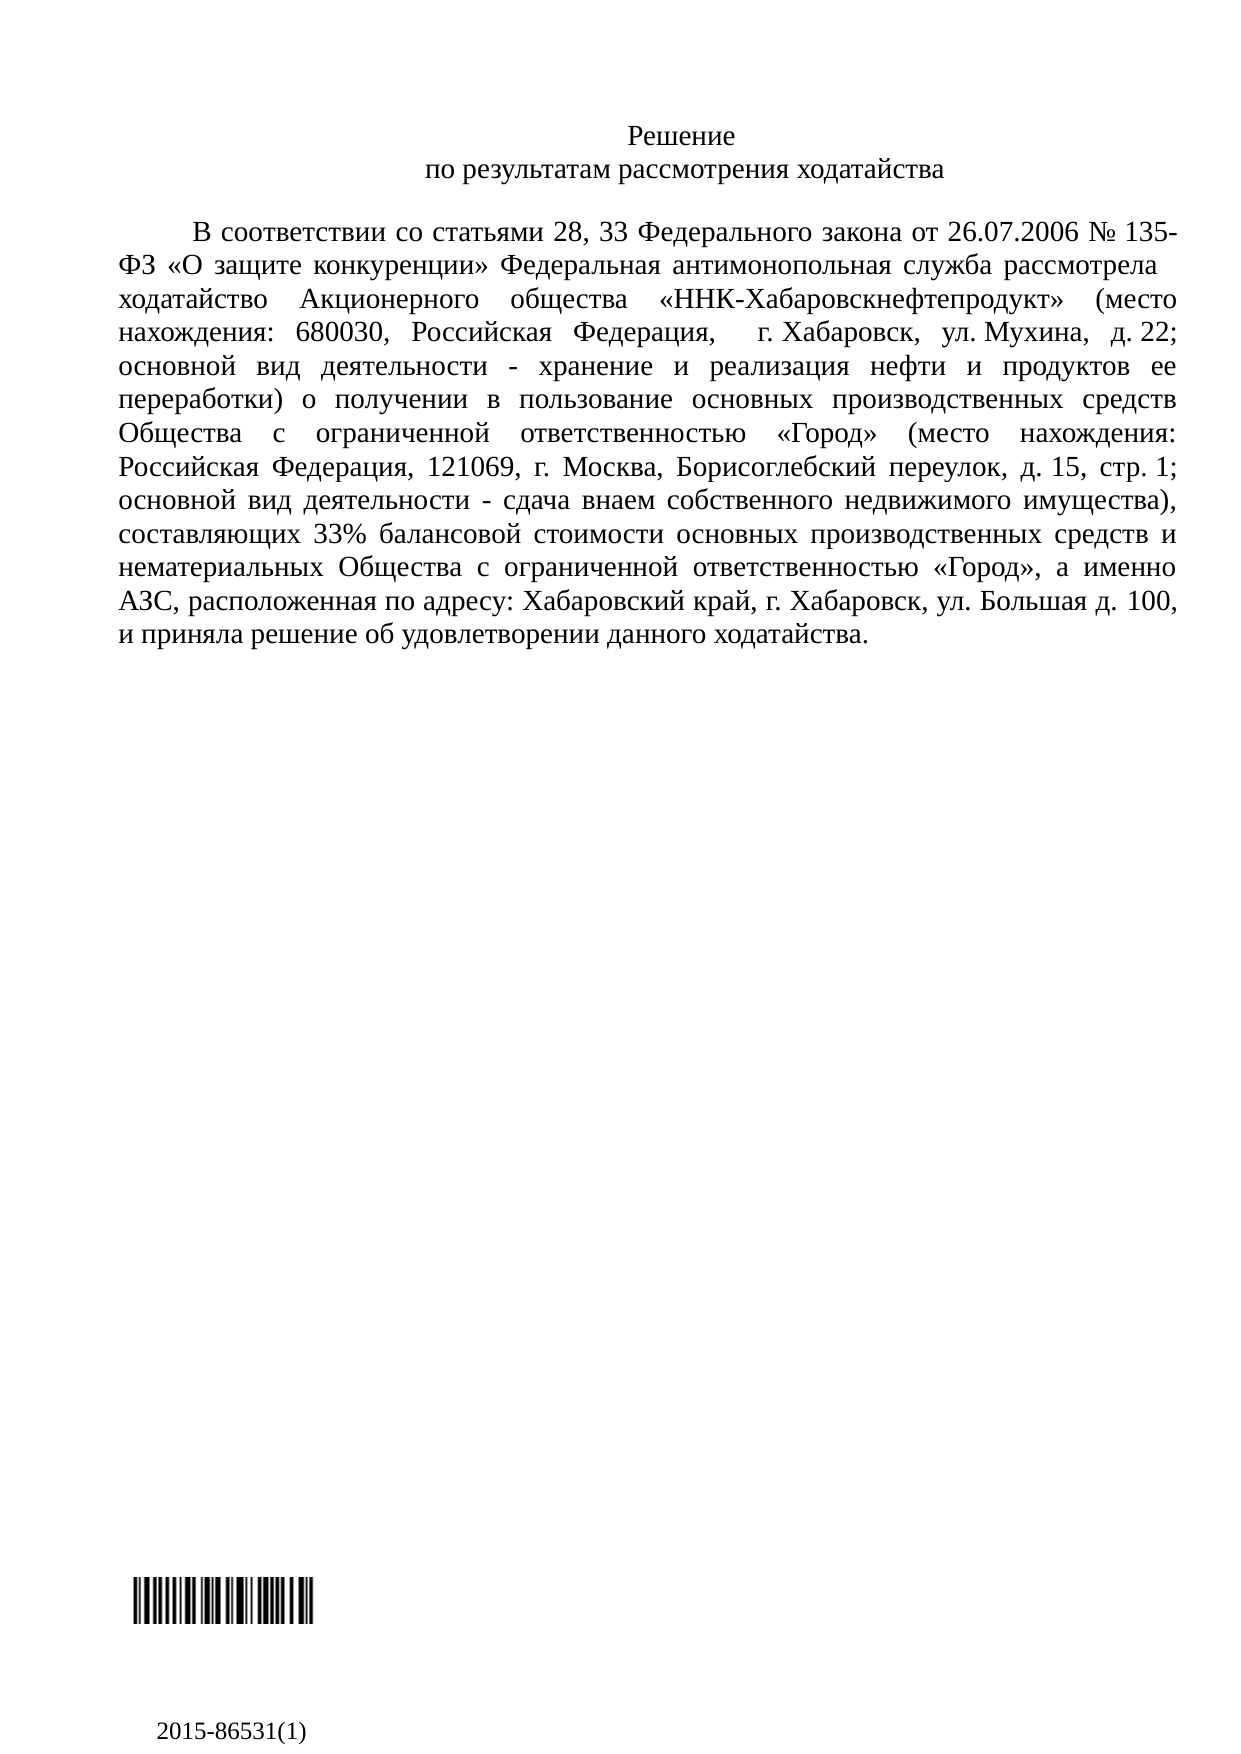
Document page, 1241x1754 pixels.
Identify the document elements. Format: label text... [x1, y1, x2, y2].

picture [118, 1577, 331, 1624]
text Решение [118, 118, 1177, 152]
text В соответствии cо статьями 28, 33 Федерального закона от 26.07.2006 № 135-ФЗ «О защите конкуренции» Федеральная антимонопольная служба рассмотрела ходатайство Акционерного общества «ННК-Хабаровскнефтепродукт» (место нахождения: 680030, Российская Федерация, г. Хабаровск, ул. Мухина, д. 22; основной вид деятельности - хранение и реализация нефти и продуктов ее переработки) о получении в пользование основных производственных средств Общества с ограниченной ответственностью «Город» (место нахождения: Российская Федерация, 121069, г. Москва, Борисоглебский переулок, д. 15, стр. 1; основной вид деятельности - сдача внаем собственного недвижимого имущества), составляющих 33% балансовой стоимости основных производственных средств и нематериальных Общества с ограниченной ответственностью «Город», а именно АЗС, расположенная по адресу: Хабаровский край, г. Хабаровск, ул. Большая д. 100, и приняла решение об удовлетворении данного ходатайства. [118, 214, 1177, 650]
text по результатам рассмотрения ходатайства [118, 152, 1177, 185]
